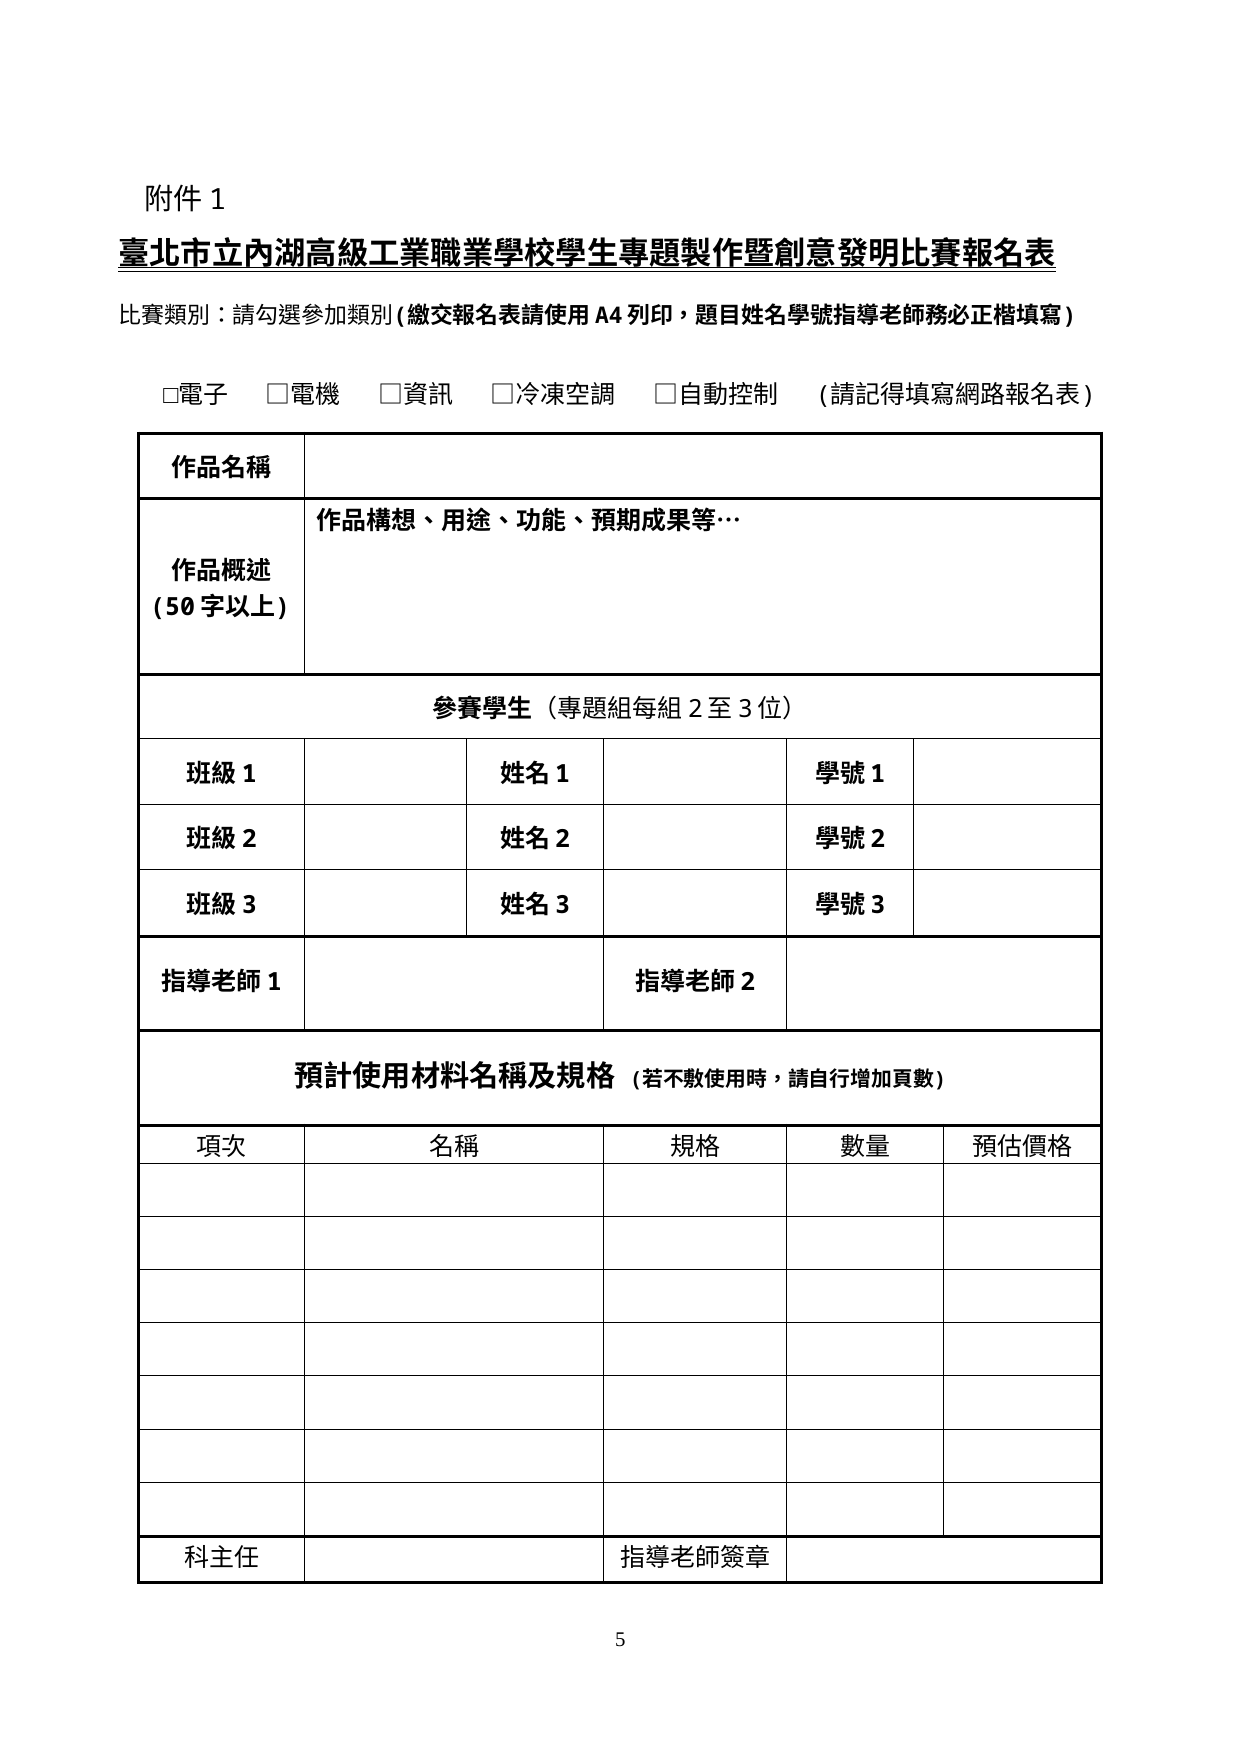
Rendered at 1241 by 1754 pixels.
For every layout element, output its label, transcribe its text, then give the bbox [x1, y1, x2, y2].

table_cell [914, 805, 1100, 869]
table_cell [944, 1376, 1100, 1428]
table_cell [944, 1323, 1100, 1375]
table_cell [604, 1270, 786, 1322]
text 附件1 [125, 175, 237, 218]
table_cell [944, 1483, 1100, 1535]
table_cell [944, 1430, 1100, 1482]
table_cell [604, 805, 786, 869]
table_cell [305, 1376, 603, 1428]
table_cell [140, 1483, 304, 1535]
table_cell 指導老師2 [604, 938, 786, 1029]
table_cell [787, 1270, 943, 1322]
table_cell [305, 1323, 603, 1375]
table_cell [604, 1430, 786, 1482]
table_cell [140, 1270, 304, 1322]
table_cell [787, 1483, 943, 1535]
table_cell 名稱 [305, 1127, 603, 1163]
table_cell 項次 [140, 1127, 304, 1163]
table_cell [787, 1323, 943, 1375]
table_cell [604, 1323, 786, 1375]
table_cell 科主任 [140, 1538, 304, 1581]
table_cell [305, 1270, 603, 1322]
table_cell 學號1 [787, 739, 913, 804]
table_cell 數量 [787, 1127, 943, 1163]
table_cell 指導老師簽章 [604, 1538, 786, 1581]
table_cell 作品概述 (50字以上) [140, 500, 304, 673]
text 臺北市立內湖高級工業職業學校學生專題製作暨創意發明比賽報名表 [118, 168, 1122, 272]
table_cell 班級2 [140, 805, 304, 869]
table_cell [305, 1483, 603, 1535]
text 比賽類別：請勾選參加類別(繳交報名表請使用A4列印，題目姓名學號指導老師務必正楷填寫) [118, 272, 1122, 334]
table_cell 姓名3 [467, 870, 603, 935]
table_cell [305, 1430, 603, 1482]
table_cell [787, 1164, 943, 1216]
table_cell 預估價格 [944, 1127, 1100, 1163]
table_header [305, 435, 1100, 497]
table_cell [787, 938, 1100, 1029]
table_cell 姓名1 [467, 739, 603, 804]
table_cell [787, 1376, 943, 1428]
table_cell [140, 1323, 304, 1375]
table_cell [140, 1164, 304, 1216]
table_cell [944, 1217, 1100, 1269]
table_cell [604, 870, 786, 935]
table_cell [305, 1538, 603, 1581]
table_cell [305, 739, 466, 804]
table_cell [604, 1164, 786, 1216]
table_cell 指導老師1 [140, 938, 304, 1029]
table_cell [914, 739, 1100, 804]
table_cell [944, 1270, 1100, 1322]
table_cell 規格 [604, 1127, 786, 1163]
table_cell 學號2 [787, 805, 913, 869]
table_cell [305, 805, 466, 869]
table_cell 預計使用材料名稱及規格 (若不敷使用時，請自行增加頁數) [140, 1032, 1100, 1123]
table_cell 作品構想、用途、功能、預期成果等… [305, 500, 1100, 673]
table_cell [305, 938, 603, 1029]
table_cell [604, 739, 786, 804]
table_cell [787, 1217, 943, 1269]
table_cell 參賽學生（專題組每組2至3位） [140, 676, 1100, 738]
table_cell [787, 1430, 943, 1482]
table_cell [140, 1430, 304, 1482]
table_cell [305, 1164, 603, 1216]
table_cell [305, 1217, 603, 1269]
text □電子 □電機 □資訊 □冷凍空調 □自動控制 (請記得填寫網路報名表) [118, 351, 1133, 413]
table_cell [140, 1217, 304, 1269]
table_cell 學號3 [787, 870, 913, 935]
table_cell [305, 870, 466, 935]
table_cell [787, 1538, 1100, 1581]
table_cell [604, 1376, 786, 1428]
table_cell 班級3 [140, 870, 304, 935]
table_cell [914, 870, 1100, 935]
table_cell [944, 1164, 1100, 1216]
table_cell [604, 1483, 786, 1535]
table_cell [140, 1376, 304, 1428]
table_header 作品名稱 [140, 435, 304, 497]
table_cell 班級1 [140, 739, 304, 804]
table_cell [604, 1217, 786, 1269]
table_cell 姓名2 [467, 805, 603, 869]
